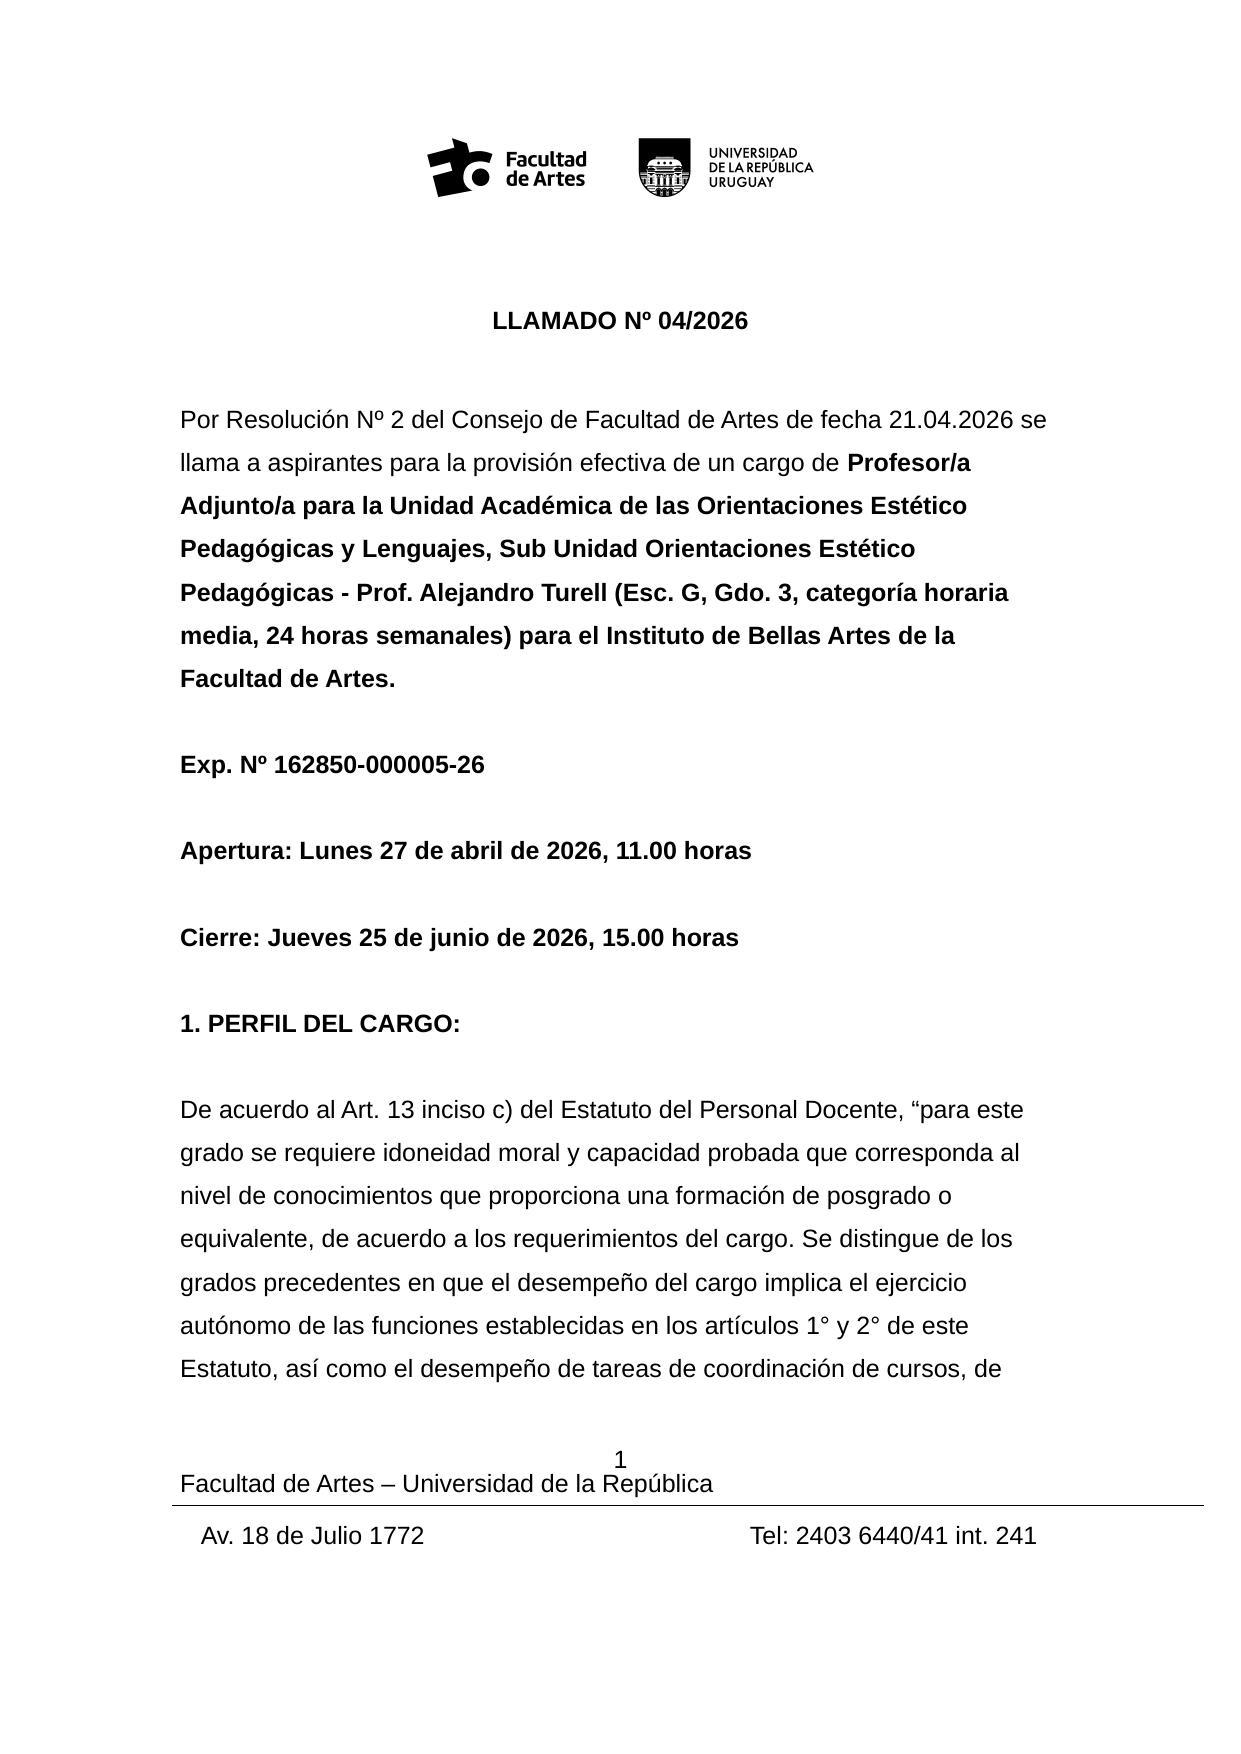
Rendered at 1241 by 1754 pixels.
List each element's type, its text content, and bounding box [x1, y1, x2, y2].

text Por Resolución Nº 2 del Consejo de Facultad de Artes de fecha 21.04.2026 se llama a aspirantes para la provisión efectiva de un cargo de Profesor/a [180, 405, 1061, 477]
text De acuerdo al Art. 13 inciso c) del Estatuto del Personal Docente, “para este grado se requiere idoneidad moral y capacidad probada que corresponda al nivel de conocimientos que proporciona una formación de posgrado o equivalente, de acuerdo a los requerimientos del cargo. Se distingue de los grados precedentes en que el desempeño del cargo implica el ejercicio autónomo de las funciones establecidas en los artículos 1° y 2° de este Estatuto, así como el desempeño de tareas de coordinación de cursos, de [180, 1095, 1061, 1383]
text Pedagógicas y Lenguajes, Sub Unidad Orientaciones Estético Pedagógicas - Prof. Alejandro Turell (Esc. G, Gdo. 3, categoría horaria media, 24 horas semanales) para el Instituto de Bellas Artes de la Facultad de Artes. [180, 534, 1061, 693]
text Cierre: Jueves 25 de junio de 2026, 15.00 horas [180, 923, 1061, 951]
text Apertura: Lunes 27 de abril de 2026, 11.00 horas [180, 836, 1061, 865]
text Adjunto/a para la Unidad Académica de las Orientaciones Estético [180, 491, 1061, 520]
subtitle LLAMADO Nº 04/2026 [180, 306, 1061, 335]
text Exp. Nº 162850-000005-26 [180, 750, 1061, 779]
text 1. PERFIL DEL CARGO: [180, 1009, 1061, 1038]
picture [425, 45, 816, 223]
